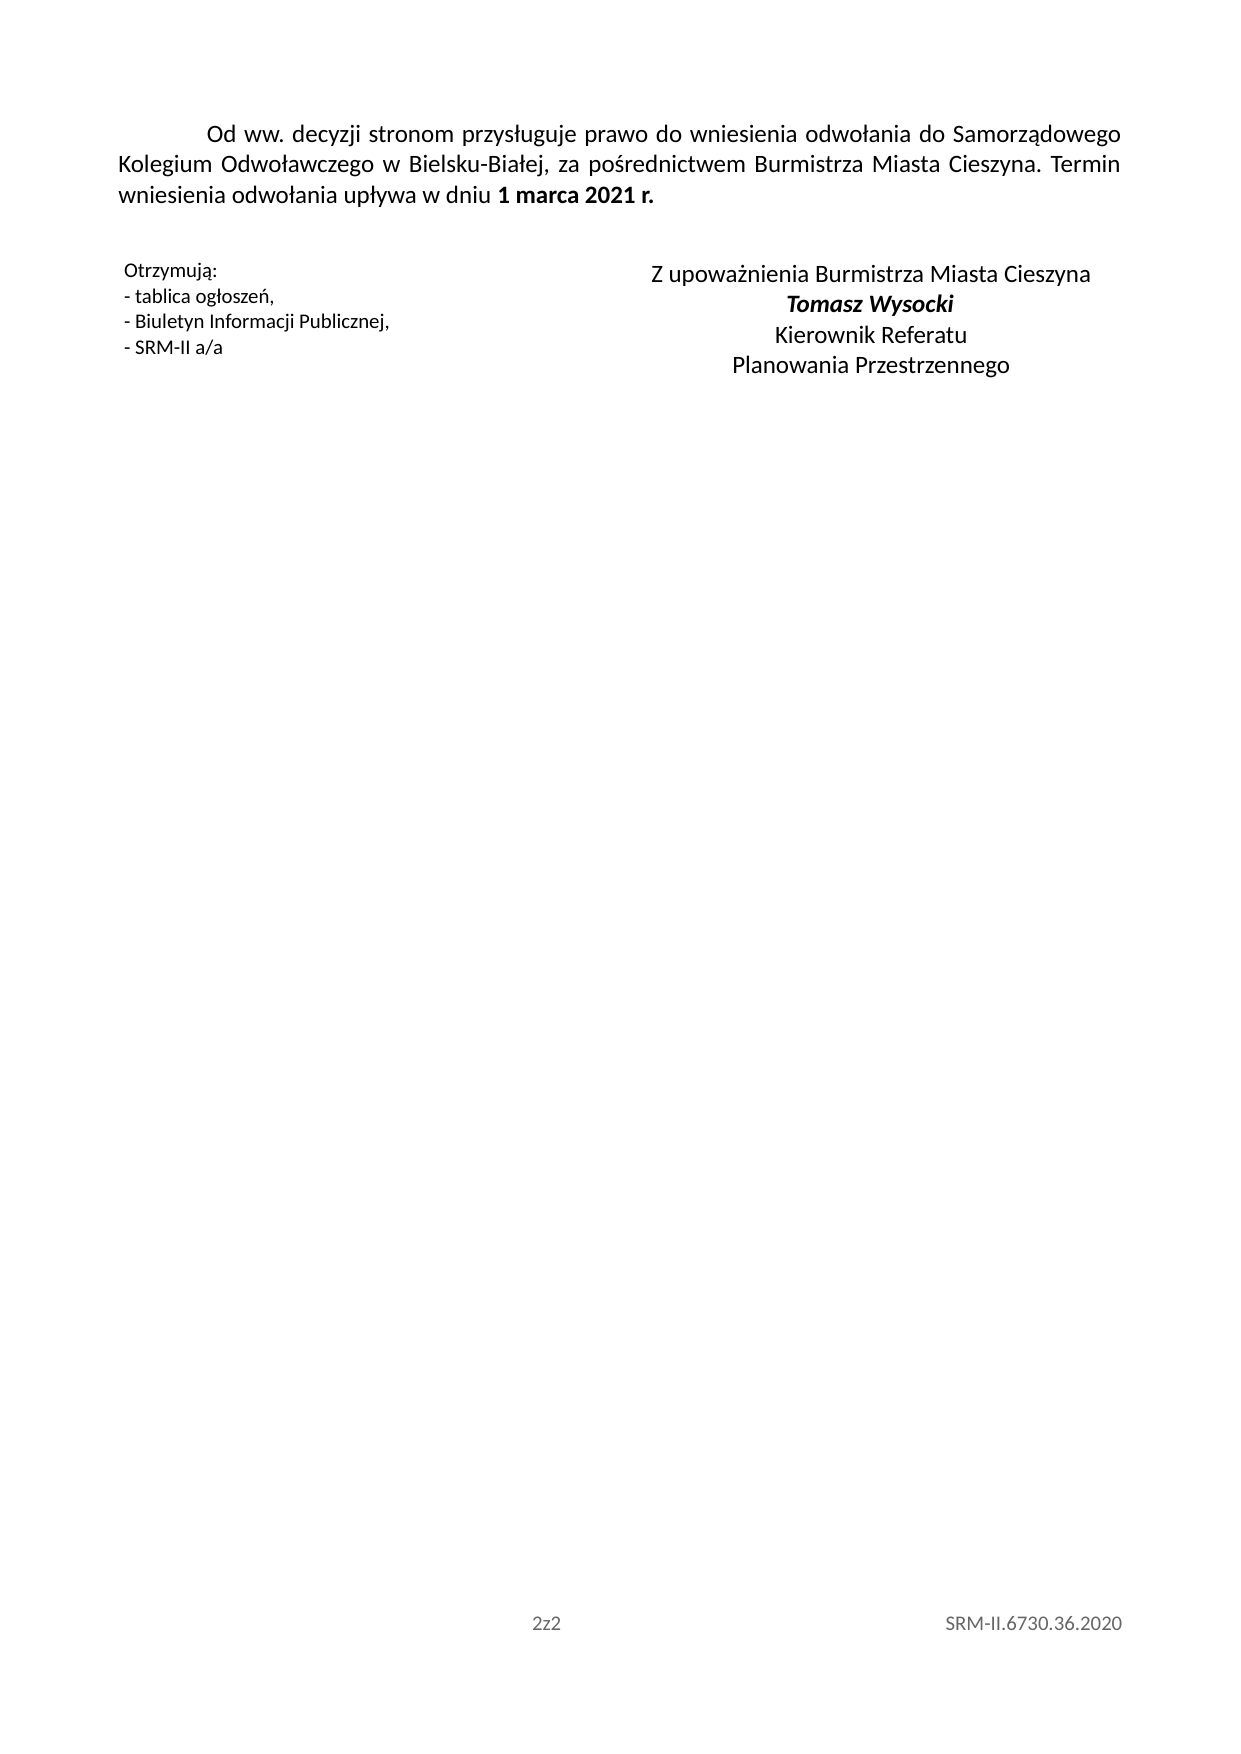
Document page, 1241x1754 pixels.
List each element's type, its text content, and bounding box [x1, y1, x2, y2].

table_header Otrzymują: - tablica ogłoszeń, - Biuletyn Informacji Publicznej, - SRM-II a/a [118, 252, 620, 386]
table_header Z upoważnienia Burmistrza Miasta Cieszyna Tomasz Wysocki Kierownik Referatu Planowania Przestrzennego [620, 252, 1122, 386]
text Od ww. decyzji stronom przysługuje prawo do wniesienia odwołania do Samorządowego Kolegium Odwoławczego w Bielsku-Białej, za pośrednictwem Burmistrza Miasta Cieszyna. Termin wniesienia odwołania upływa w dniu 1 marca 2021 r. [118, 118, 1122, 210]
